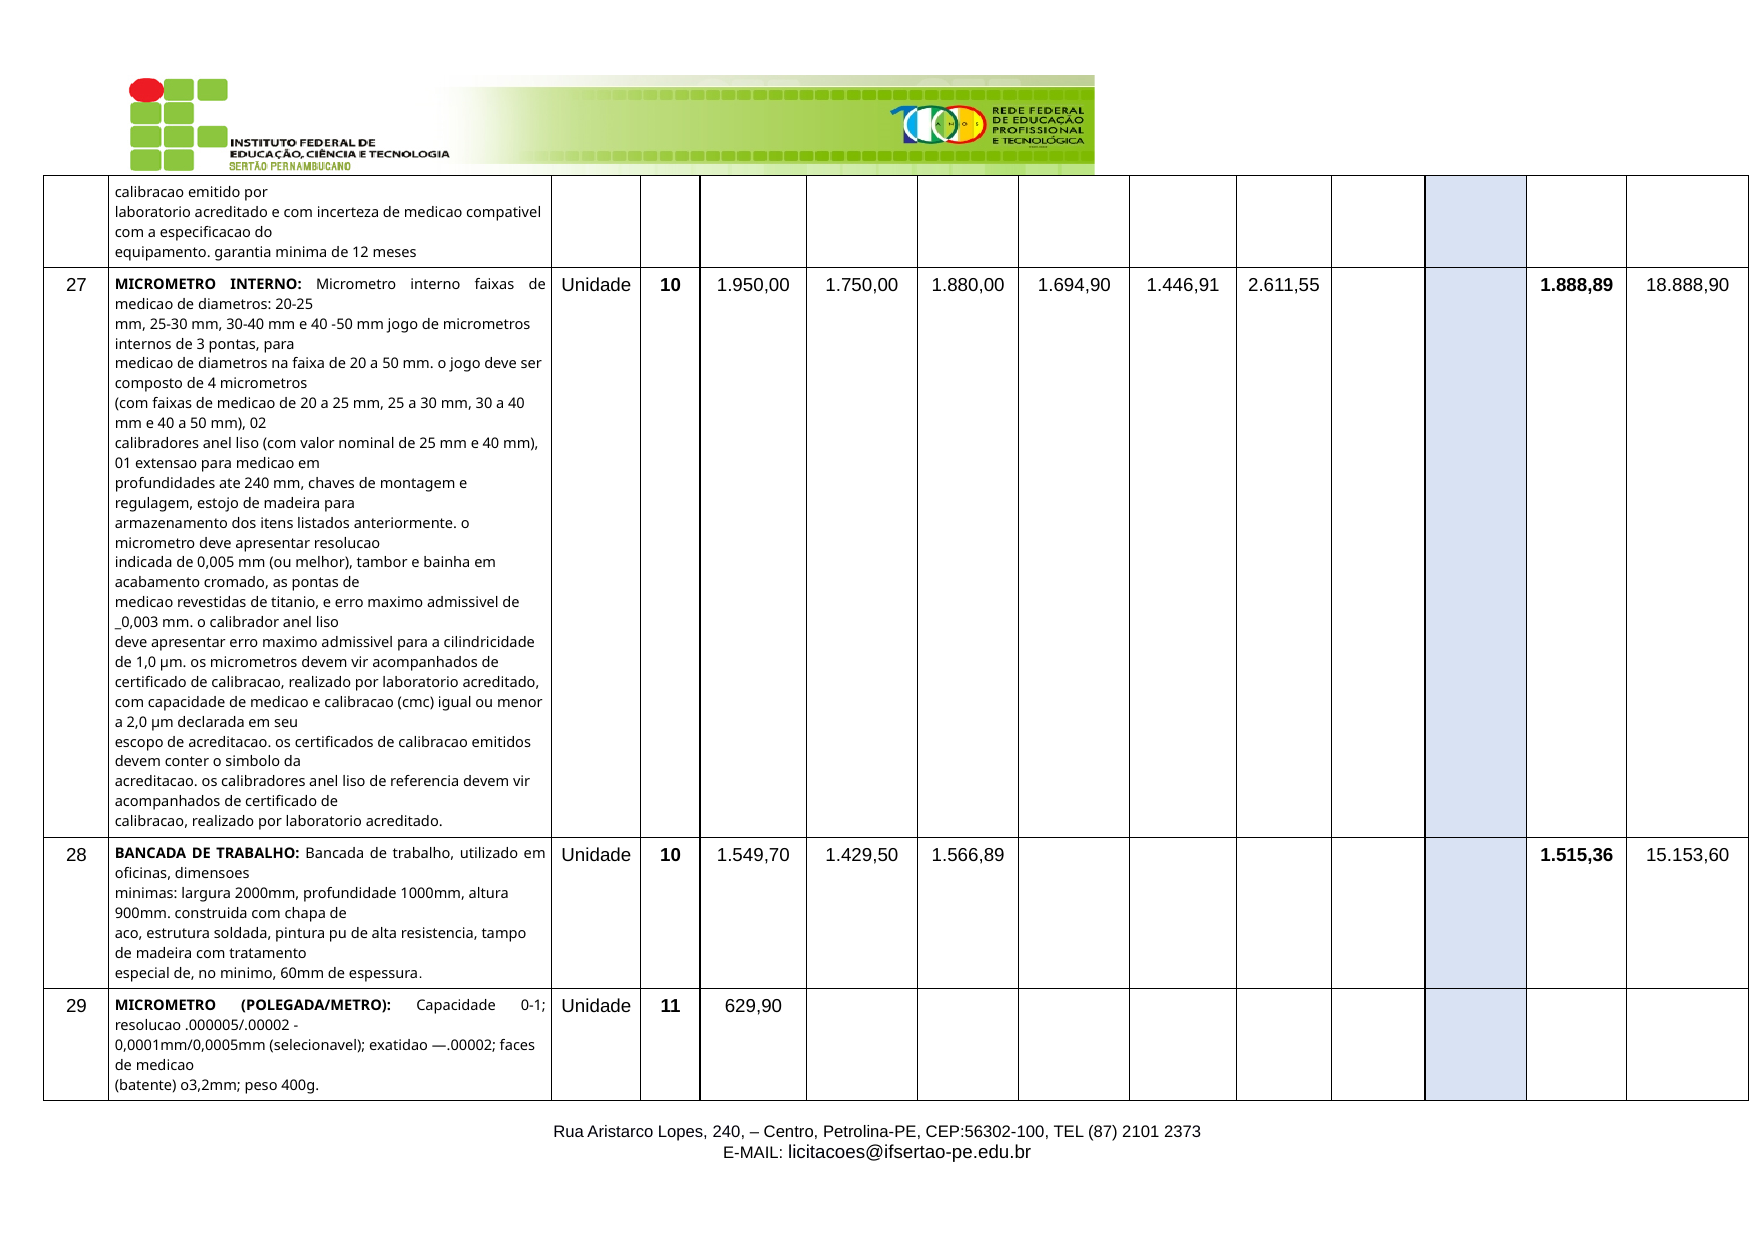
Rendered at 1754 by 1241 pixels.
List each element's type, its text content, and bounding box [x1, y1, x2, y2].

table_cell [1627, 989, 1748, 1100]
table_cell MICROMETRO INTERNO: Micrometro interno faixas de medicao de diametros: 20-25 mm, 25-30 mm, 30-40 mm e 40 -50 mm jogo de micrometros internos de 3 pontas, para medicao de diametros na faixa de 20 a 50 mm. o jogo deve ser composto de 4 micrometros (com faixas de medicao de 20 a 25 mm, 25 a 30 mm, 30 a 40 mm e 40 a 50 mm), 02 calibradores anel liso (com valor nominal de 25 mm e 40 mm), 01 extensao para medicao em profundidades ate 240 mm, chaves de montagem e regulagem, estojo de madeira para armazenamento dos itens listados anteriormente. o micrometro deve apresentar resolucao indicada de 0,005 mm (ou melhor), tambor e bainha em acabamento cromado, as pontas de medicao revestidas de titanio, e erro maximo admissivel de _0,003 mm. o calibrador anel liso deve apresentar erro maximo admissivel para a cilindricidade de 1,0 μm. os micrometros devem vir acompanhados de certificado de calibracao, realizado por laboratorio acreditado, com capacidade de medicao e calibracao (cmc) igual ou menor a 2,0 μm declarada em seu escopo de acreditacao. os certificados de calibracao emitidos devem conter o simbolo da acreditacao. os calibradores anel liso de referencia devem vir acompanhados de certificado de calibracao, realizado por laboratorio acreditado. [109, 268, 551, 837]
table_cell 1.888,89 [1527, 268, 1626, 837]
table_cell [1332, 989, 1424, 1100]
table_cell [1237, 989, 1331, 1100]
table_cell 1.429,50 [807, 838, 917, 988]
table_cell [1426, 989, 1526, 1100]
table_cell [1130, 176, 1236, 267]
table_cell [1527, 176, 1626, 267]
table_cell [1426, 268, 1526, 837]
table_cell [701, 176, 806, 267]
table_cell [1130, 989, 1236, 1100]
table_cell 1.515,36 [1527, 838, 1626, 988]
table_cell Unidade [552, 268, 640, 837]
table_cell Unidade [552, 838, 640, 988]
table_cell 1.750,00 [807, 268, 917, 837]
table_cell [807, 176, 917, 267]
table_cell [1237, 176, 1331, 267]
table_cell 1.549,70 [701, 838, 806, 988]
table_cell [1332, 838, 1424, 988]
table_cell 1.446,91 [1130, 268, 1236, 837]
table_cell MICROMETRO (POLEGADA/METRO): Capacidade 0-1; resolucao .000005/.00002 - 0,0001mm/0,0005mm (selecionavel); exatidao ―.00002; faces de medicao (batente) o3,2mm; peso 400g. [109, 989, 551, 1100]
table_cell [807, 989, 917, 1100]
table_cell 1.566,89 [918, 838, 1018, 988]
table_cell 10 [641, 838, 699, 988]
table_cell 28 [44, 838, 108, 988]
table_cell [1019, 989, 1129, 1100]
table_cell BANCADA DE TRABALHO: Bancada de trabalho, utilizado em oficinas, dimensoes minimas: largura 2000mm, profundidade 1000mm, altura 900mm. construida com chapa de aco, estrutura soldada, pintura pu de alta resistencia, tampo de madeira com tratamento especial de, no minimo, 60mm de espessura. [109, 838, 551, 988]
table_cell Unidade [552, 989, 640, 1100]
table_cell [641, 176, 699, 267]
table_cell [1426, 838, 1526, 988]
table_cell [1627, 176, 1748, 267]
table_cell 29 [44, 989, 108, 1100]
table_cell [1130, 838, 1236, 988]
table_cell [1426, 176, 1526, 267]
table_cell 27 [44, 268, 108, 837]
table_cell 18.888,90 [1627, 268, 1748, 837]
picture [118, 75, 1095, 175]
table_cell [44, 176, 108, 267]
table_cell [1019, 176, 1129, 267]
table_cell 11 [641, 989, 699, 1100]
table_cell 2.611,55 [1237, 268, 1331, 837]
table_cell [1527, 989, 1626, 1100]
table_cell [1332, 176, 1424, 267]
table_cell calibracao emitido por laboratorio acreditado e com incerteza de medicao compativel com a especificacao do equipamento. garantia minima de 12 meses [109, 176, 551, 267]
table_cell 15.153,60 [1627, 838, 1748, 988]
table_cell [1019, 838, 1129, 988]
table_cell 1.950,00 [701, 268, 806, 837]
table_cell 1.694,90 [1019, 268, 1129, 837]
table_cell 629,90 [701, 989, 806, 1100]
table_cell [1237, 838, 1331, 988]
table_cell 10 [641, 268, 699, 837]
table_cell [918, 176, 1018, 267]
table_cell [918, 989, 1018, 1100]
table_cell [1332, 268, 1424, 837]
table_cell [552, 176, 640, 267]
table_cell 1.880,00 [918, 268, 1018, 837]
